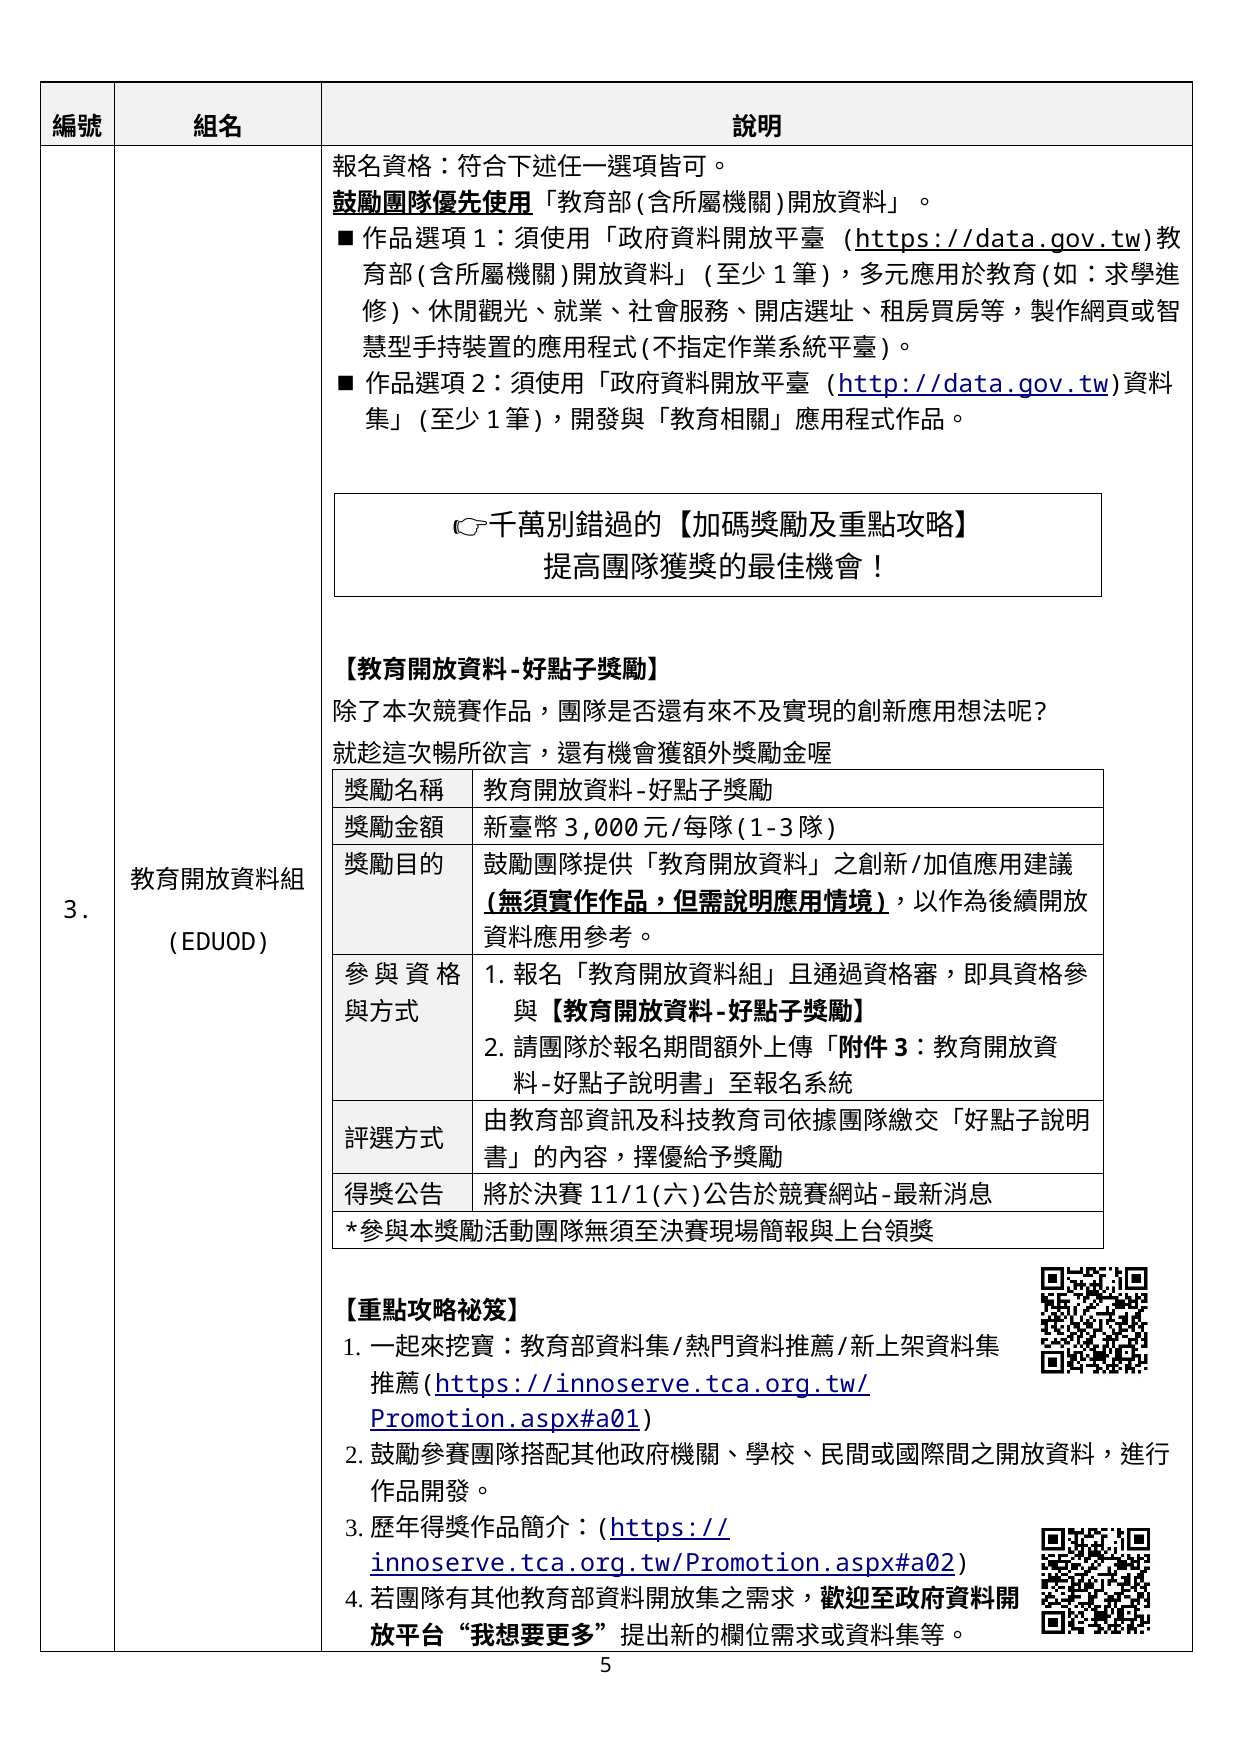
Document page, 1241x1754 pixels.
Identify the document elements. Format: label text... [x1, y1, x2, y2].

table_cell 報名資格：符合下述任一選項皆可。 鼓勵團隊優先使用「教育部(含所屬機關)開放資料」。 作品選項1：須使用「政府資料開放平臺 (https://data.gov.tw)教育部(含所屬機關)開放資料」(至少1筆)，多元應用於教育(如：求學進修)、休閒觀光、就業、社會服務、開店選址、租房買房等，製作網頁或智慧型手持裝置的應用程式(不指定作業系統平臺)。 作品選項2：須使用「政府資料開放平臺 (http://data.gov.tw)資料集」(至少1筆)，開發與「教育相關」應用程式作品。 【教育開放資料-好點子獎勵】 除了本次競賽作品，團隊是否還有來不及實現的創新應用想法呢? 就趁這次暢所欲言，還有機會獲額外獎勵金喔 【重點攻略祕笈】 一起來挖寶：教育部資料集/熱門資料推薦/新上架資料集推薦(https://innoserve.tca.org.tw/Promotion.aspx#a01) 鼓勵參賽團隊搭配其他政府機關、學校、民間或國際間之開放資料，進行作品開發。 歷年得獎作品簡介：(https://innoserve.tca.org.tw/Promotion.aspx#a02) 若團隊有其他教育部資料開放集之需求，歡迎至政府資料開放平台“我想要更多”提出新的欄位需求或資料集等。 [322, 146, 1192, 1651]
table_cell 3. [41, 146, 114, 1651]
table_cell 獎勵金額 [333, 808, 472, 844]
table_cell 教育開放資料組 (EDUOD) [115, 146, 321, 1651]
table_cell 新臺幣3,000元/每隊(1-3隊) [473, 808, 1103, 844]
table_cell 獎勵目的 [333, 845, 472, 954]
table_header 獎勵名稱 [333, 770, 472, 807]
table_header 組名 [115, 83, 321, 145]
table_cell 得獎公告 [333, 1174, 472, 1211]
table_cell 報名「教育開放資料組」且通過資格審，即具資格參與【教育開放資料-好點子獎勵】 請團隊於報名期間額外上傳「附件3：教育開放資料-好點子說明書」至報名系統 [473, 955, 1103, 1100]
table_cell 參與資格與方式 [333, 955, 472, 1100]
table_cell 將於決賽11/1(六)公告於競賽網站-最新消息 [473, 1174, 1103, 1211]
table_header 編號 [41, 83, 114, 145]
table_cell 由教育部資訊及科技教育司依據團隊繳交「好點子說明書」的內容，擇優給予獎勵 [473, 1101, 1103, 1173]
table_cell *參與本獎勵活動團隊無須至決賽現場簡報與上台領獎 [333, 1212, 1103, 1248]
table_cell 鼓勵團隊提供「教育開放資料」之創新/加值應用建議(無須實作作品，但需說明應用情境)，以作為後續開放資料應用參考。 [473, 845, 1103, 954]
table_header 說明 [322, 83, 1192, 145]
table_header 教育開放資料-好點子獎勵 [473, 770, 1103, 807]
table_cell 評選方式 [333, 1101, 472, 1173]
